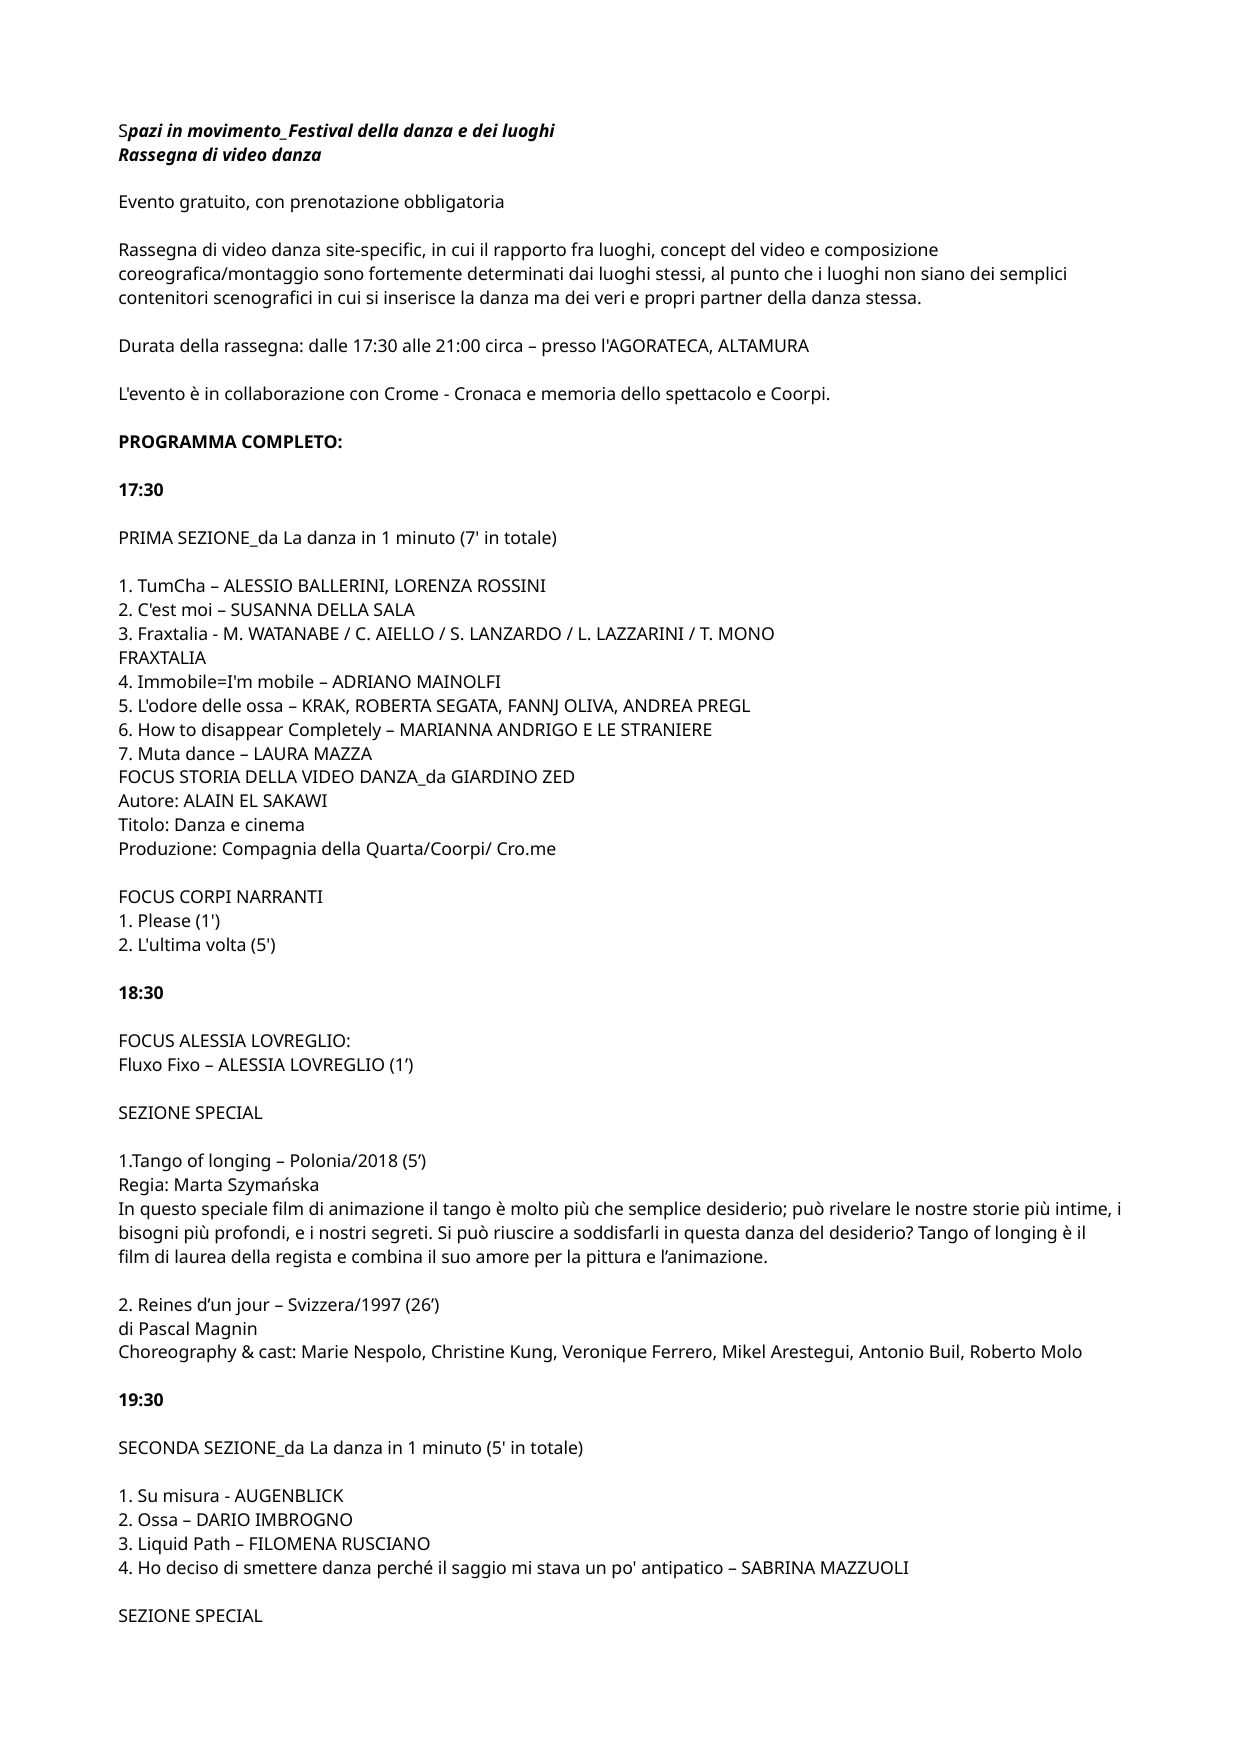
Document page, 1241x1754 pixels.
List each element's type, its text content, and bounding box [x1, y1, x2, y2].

text 1. Su misura - AUGENBLICK 2. Ossa – DARIO IMBROGNO 3. Liquid Path – FILOMENA RUSCIANO 4. Ho deciso di smettere danza perché il saggio mi stava un po' antipatico – SABRINA MAZZUOLI [118, 1484, 1122, 1579]
text SEZIONE SPECIAL [118, 1603, 1122, 1627]
text PROGRAMMA COMPLETO: [118, 429, 1122, 453]
text 19:30 [118, 1388, 1122, 1412]
list 2. Reines d’un jour – Svizzera/1997 (26’) di Pascal Magnin Choreography & cast: Marie Nespolo, Christine Kung, Veronique Ferrero, Mikel Arestegui, Antonio Buil, Roberto Molo [118, 1292, 1122, 1364]
text 1. Please (1') 2. L'ultima volta (5') [118, 909, 1122, 957]
text FOCUS STORIA DELLA VIDEO DANZA_da GIARDINO ZED Autore: ALAIN EL SAKAWI Titolo: Danza e cinema Produzione: Compagnia della Quarta/Coorpi/ Cro.me [118, 765, 1122, 861]
text 18:30 [118, 981, 1122, 1004]
text 1. TumCha – ALESSIO BALLERINI, LORENZA ROSSINI 2. C'est moi – SUSANNA DELLA SALA 3. Fraxtalia - M. WATANABE / C. AIELLO / S. LANZARDO / L. LAZZARINI / T. MONO FRAXTALIA 4. Immobile=I'm mobile – ADRIANO MAINOLFI 5. L'odore delle ossa – KRAK, ROBERTA SEGATA, FANNJ OLIVA, ANDREA PREGL 6. How to disappear Completely – MARIANNA ANDRIGO E LE STRANIERE 7. Muta dance – LAURA MAZZA [118, 549, 1122, 765]
text 17:30 [118, 477, 1122, 501]
text Fluxo Fixo – ALESSIA LOVREGLIO (1’) [118, 1052, 1122, 1076]
text SECONDA SEZIONE_da La danza in 1 minuto (5' in totale) [118, 1436, 1122, 1484]
text Evento gratuito, con prenotazione obbligatoria [118, 190, 1122, 214]
text Rassegna di video danza site-specific, in cui il rapporto fra luoghi, concept del video e composizione coreografica/montaggio sono fortemente determinati dai luoghi stessi, al punto che i luoghi non siano dei semplici contenitori scenografici in cui si inserisce la danza ma dei veri e propri partner della danza stessa. [118, 238, 1122, 310]
text FOCUS CORPI NARRANTI [118, 885, 1122, 909]
text PRIMA SEZIONE_da La danza in 1 minuto (7' in totale) [118, 525, 1122, 549]
text FOCUS ALESSIA LOVREGLIO: [118, 1028, 1122, 1052]
text Spazi in movimento_Festival della danza e dei luoghi [118, 118, 1122, 142]
list 1.Tango of longing – Polonia/2018 (5’) Regia: Marta Szymańska In questo speciale film di animazione il tango è molto più che semplice desiderio; può rivelare le nostre storie più intime, i bisogni più profondi, e i nostri segreti. Si può riuscire a soddisfarli in questa danza del desiderio? Tango of longing è il film di laurea della regista e combina il suo amore per la pittura e l’animazione. [118, 1148, 1122, 1268]
text Durata della rassegna: dalle 17:30 alle 21:00 circa – presso l'AGORATECA, ALTAMURA [118, 334, 1122, 358]
text Rassegna di video danza [118, 142, 1122, 166]
text SEZIONE SPECIAL [118, 1100, 1122, 1124]
text L'evento è in collaborazione con Crome - Cronaca e memoria dello spettacolo e Coorpi. [118, 382, 1122, 406]
